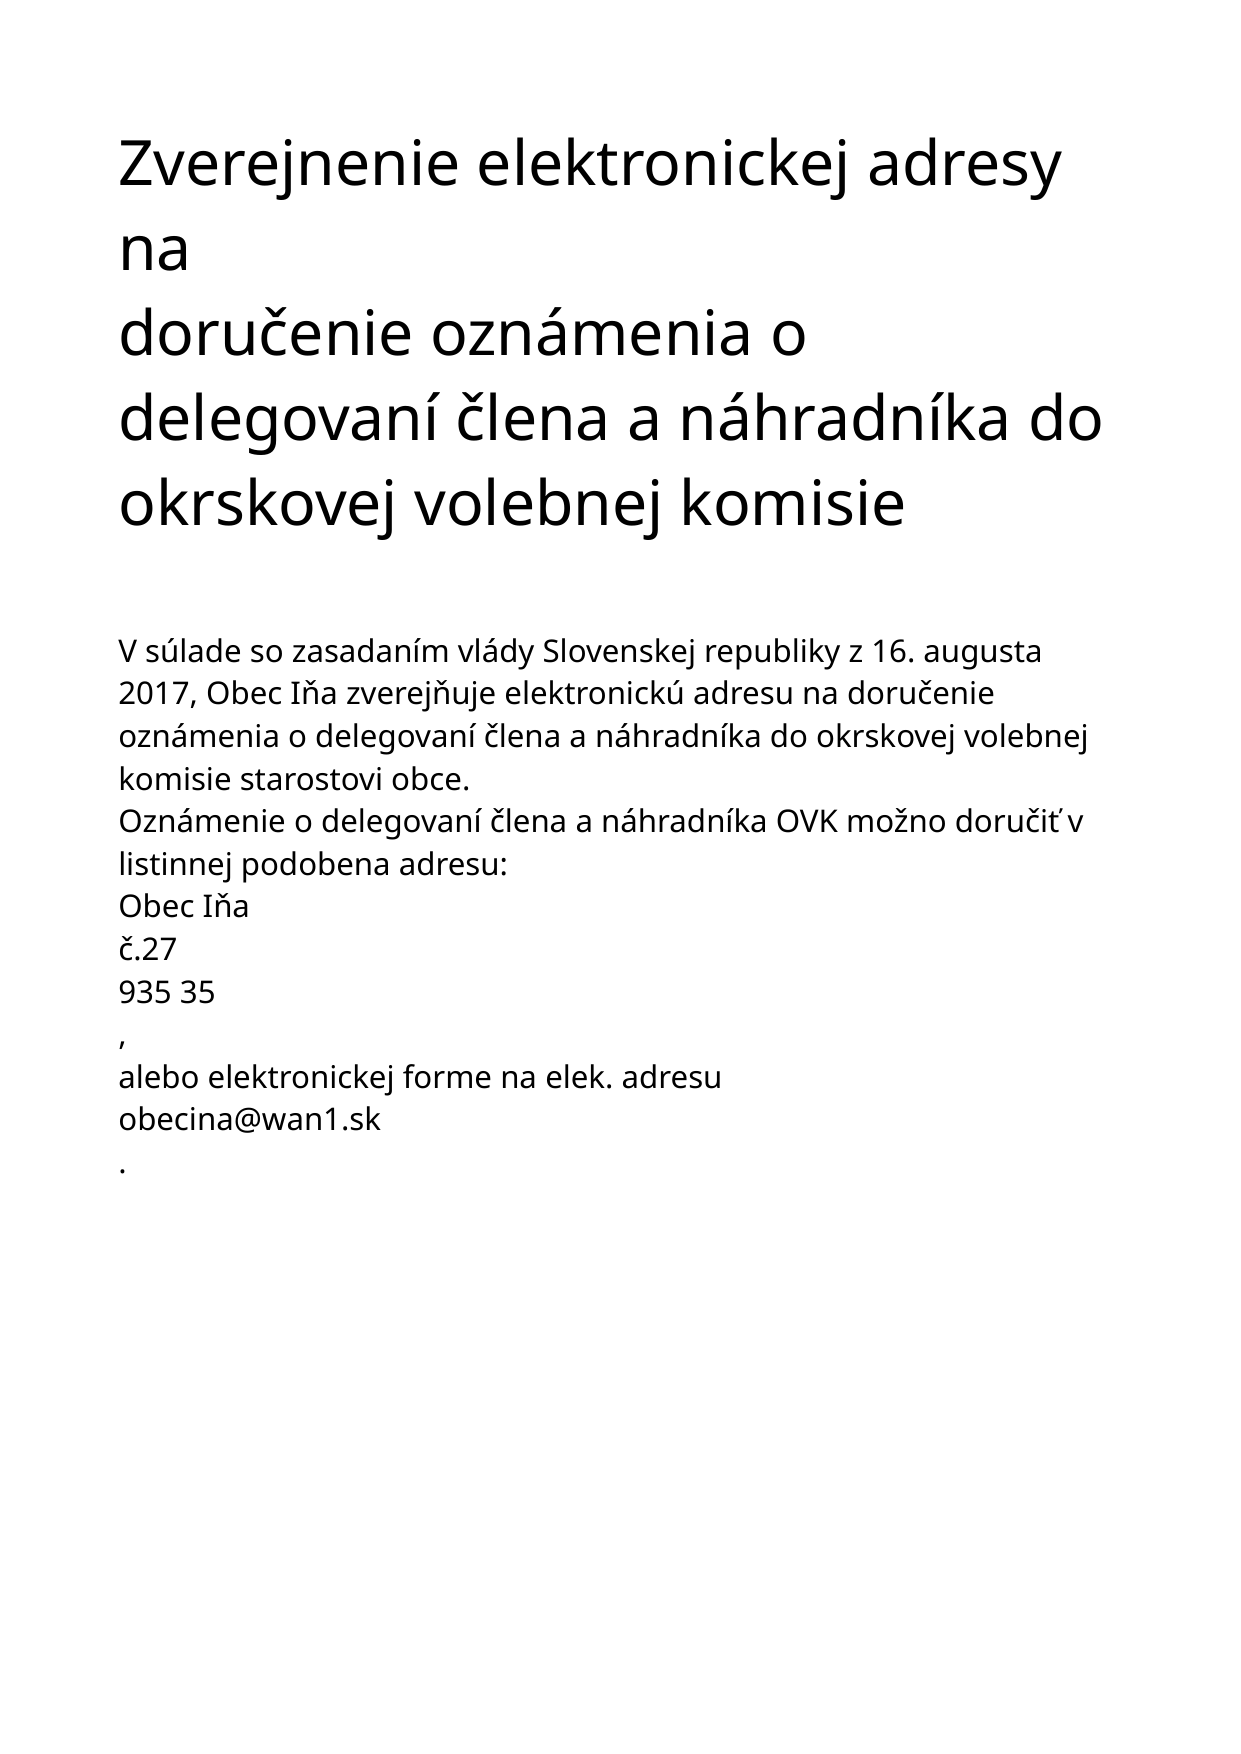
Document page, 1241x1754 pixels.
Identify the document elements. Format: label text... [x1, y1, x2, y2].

text alebo elektronickej forme na elek. adresu [118, 1055, 1122, 1097]
text , [118, 1012, 1122, 1055]
text 935 35 [118, 969, 1122, 1012]
text . [118, 1140, 1122, 1183]
text Oznámenie o delegovaní člena a náhradníka OVK možno doručiť v listinnej podobena adresu: [118, 799, 1122, 884]
text doručenie oznámenia o delegovaní člena a náhradníka do okrskovej volebnej komisie [118, 288, 1122, 544]
text Zverejnenie elektronickej adresy na [118, 118, 1122, 288]
text V súlade so zasadaním vlády Slovenskej republiky z 16. augusta 2017, Obec Iňa zverejňuje elektronickú adresu na doručenie oznámenia o delegovaní člena a náhradníka do okrskovej volebnej komisie starostovi obce. [118, 629, 1122, 799]
text obecina@wan1.sk [118, 1097, 1122, 1140]
text č.27 [118, 927, 1122, 969]
text Obec Iňa [118, 884, 1122, 927]
